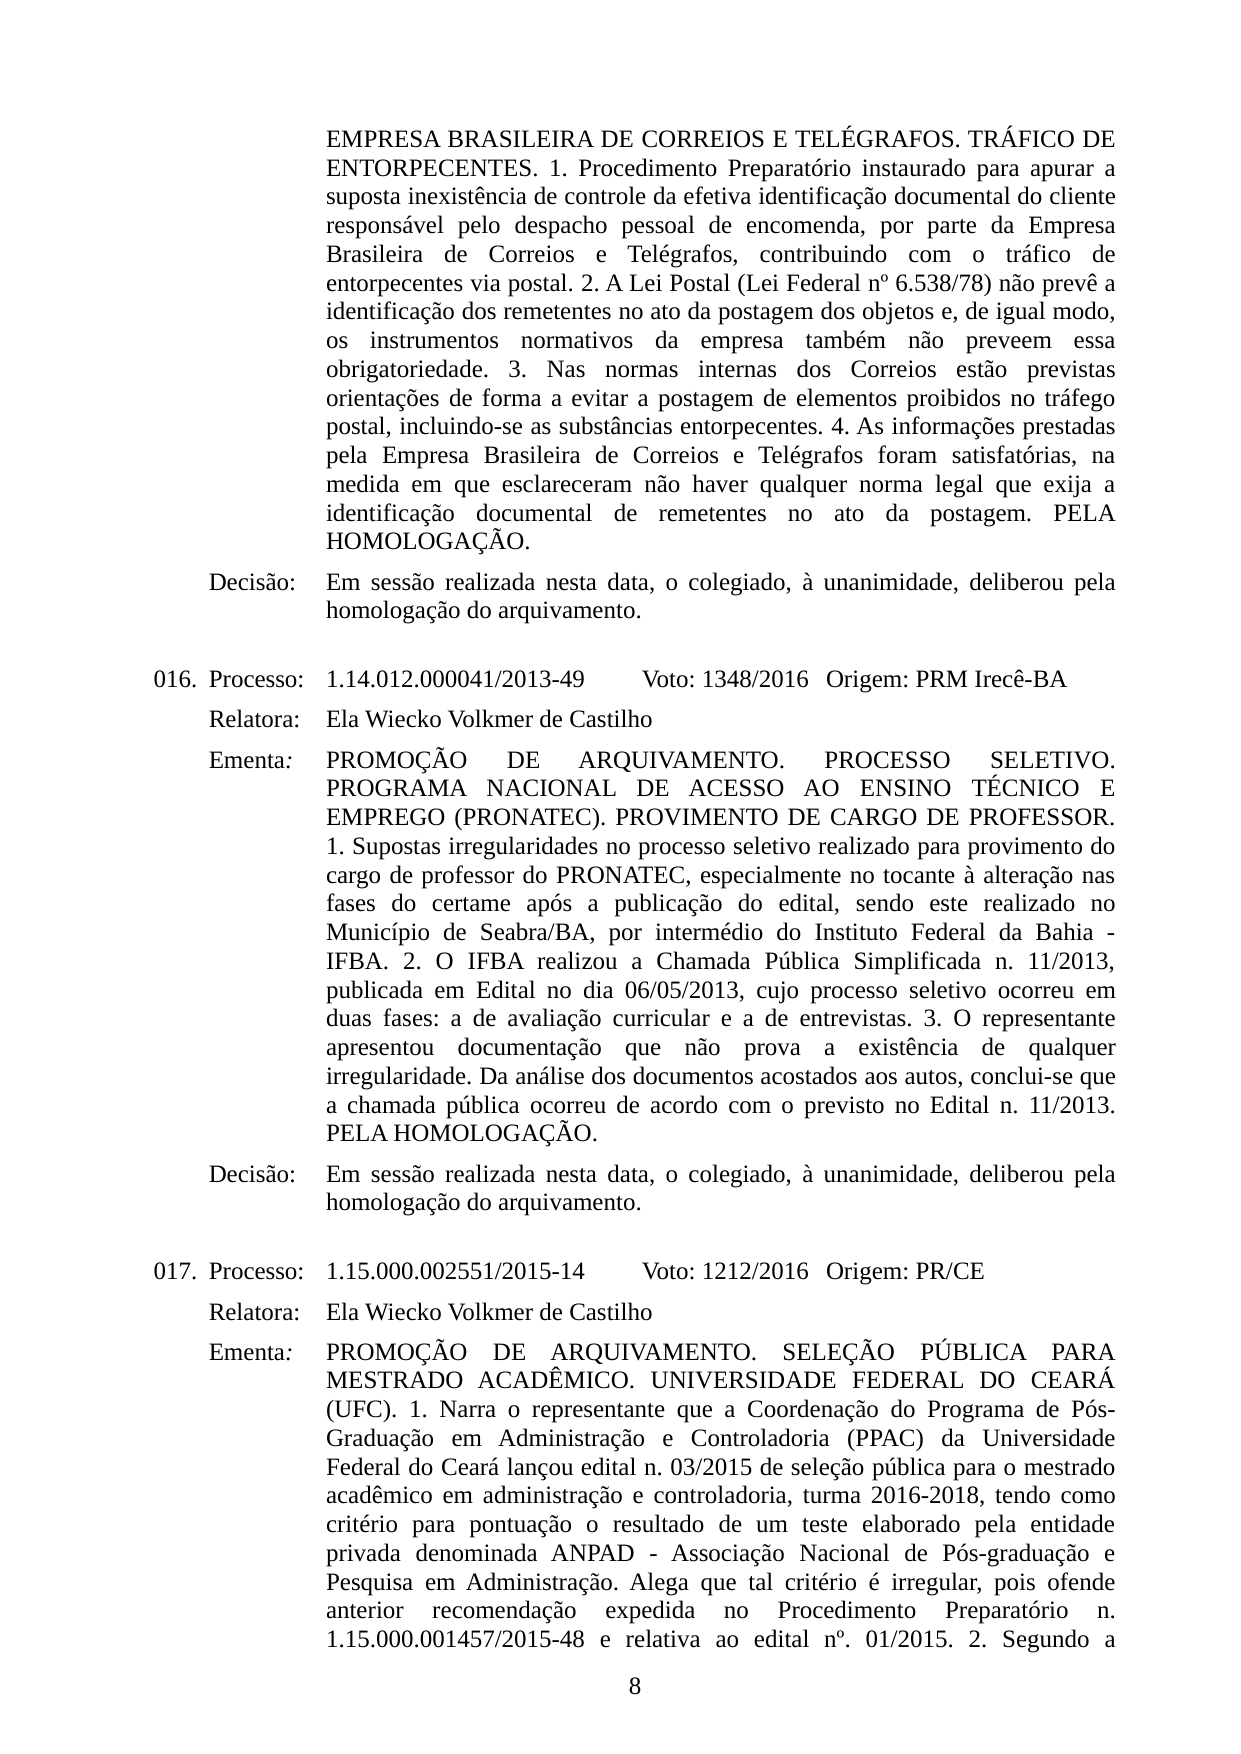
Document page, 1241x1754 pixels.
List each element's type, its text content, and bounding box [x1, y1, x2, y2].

table_cell Decisão: [203, 561, 320, 630]
table_cell Ela Wiecko Volkmer de Castilho [320, 699, 1122, 739]
table_header Voto: 1212/2016 [636, 1251, 820, 1291]
table_cell [148, 561, 203, 630]
table_cell [203, 118, 320, 561]
table_cell [148, 118, 203, 561]
table_cell [148, 1153, 203, 1222]
table_cell [148, 739, 203, 1153]
table_cell [148, 1331, 203, 1659]
table_header 016. [148, 659, 203, 699]
table_header 017. [148, 1251, 203, 1291]
table_header Origem: PRM Irecê-BA [820, 659, 1122, 699]
table_cell [148, 699, 203, 739]
table_cell Em sessão realizada nesta data, o colegiado, à unanimidade, deliberou pela homologação do arquivamento. [320, 561, 1122, 630]
table_cell Ela Wiecko Volkmer de Castilho [320, 1291, 1122, 1331]
table_cell Ementa: [203, 739, 320, 1153]
table_header 1.14.012.000041/2013-49 [320, 659, 636, 699]
table_cell Ementa: [203, 1331, 320, 1659]
table_header Voto: 1348/2016 [636, 659, 820, 699]
table_cell PROMOÇÃO DE ARQUIVAMENTO. SELEÇÃO PÚBLICA PARA MESTRADO ACADÊMICO. UNIVERSIDADE FEDERAL DO CEARÁ (UFC). 1. Narra o representante que a Coordenação do Programa de Pós-Graduação em Administração e Controladoria (PPAC) da Universidade Federal do Ceará lançou edital n. 03/2015 de seleção pública para o mestrado acadêmico em administração e controladoria, turma 2016-2018, tendo como critério para pontuação o resultado de um teste elaborado pela entidade privada denominada ANPAD - Associação Nacional de Pós-graduação e Pesquisa em Administração. Alega que tal critério é irregular, pois ofende anterior recomendação expedida no Procedimento Preparatório n. 1.15.000.001457/2015-48 e relativa ao edital nº. 01/2015. 2. Segundo a [320, 1331, 1122, 1659]
table_cell Relatora: [203, 699, 320, 739]
table_header Origem: PR/CE [820, 1251, 1122, 1291]
table_header 1.15.000.002551/2015-14 [320, 1251, 636, 1291]
table_cell Decisão: [203, 1153, 320, 1222]
table_cell Em sessão realizada nesta data, o colegiado, à unanimidade, deliberou pela homologação do arquivamento. [320, 1153, 1122, 1222]
table_cell [148, 1291, 203, 1331]
table_header Processo: [203, 1251, 320, 1291]
table_cell EMPRESA BRASILEIRA DE CORREIOS E TELÉGRAFOS. TRÁFICO DE ENTORPECENTES. 1. Procedimento Preparatório instaurado para apurar a suposta inexistência de controle da efetiva identificação documental do cliente responsável pelo despacho pessoal de encomenda, por parte da Empresa Brasileira de Correios e Telégrafos, contribuindo com o tráfico de entorpecentes via postal. 2. A Lei Postal (Lei Federal nº 6.538/78) não prevê a identificação dos remetentes no ato da postagem dos objetos e, de igual modo, os instrumentos normativos da empresa também não preveem essa obrigatoriedade. 3. Nas normas internas dos Correios estão previstas orientações de forma a evitar a postagem de elementos proibidos no tráfego postal, incluindo-se as substâncias entorpecentes. 4. As informações prestadas pela Empresa Brasileira de Correios e Telégrafos foram satisfatórias, na medida em que esclareceram não haver qualquer norma legal que exija a identificação documental de remetentes no ato da postagem. PELA HOMOLOGAÇÃO. [320, 118, 1122, 561]
table_cell PROMOÇÃO DE ARQUIVAMENTO. PROCESSO SELETIVO. PROGRAMA NACIONAL DE ACESSO AO ENSINO TÉCNICO E EMPREGO (PRONATEC). PROVIMENTO DE CARGO DE PROFESSOR. 1. Supostas irregularidades no processo seletivo realizado para provimento do cargo de professor do PRONATEC, especialmente no tocante à alteração nas fases do certame após a publicação do edital, sendo este realizado no Município de Seabra/BA, por intermédio do Instituto Federal da Bahia - IFBA. 2. O IFBA realizou a Chamada Pública Simplificada n. 11/2013, publicada em Edital no dia 06/05/2013, cujo processo seletivo ocorreu em duas fases: a de avaliação curricular e a de entrevistas. 3. O representante apresentou documentação que não prova a existência de qualquer irregularidade. Da análise dos documentos acostados aos autos, conclui-se que a chamada pública ocorreu de acordo com o previsto no Edital n. 11/2013. PELA HOMOLOGAÇÃO. [320, 739, 1122, 1153]
table_header Processo: [203, 659, 320, 699]
table_cell Relatora: [203, 1291, 320, 1331]
